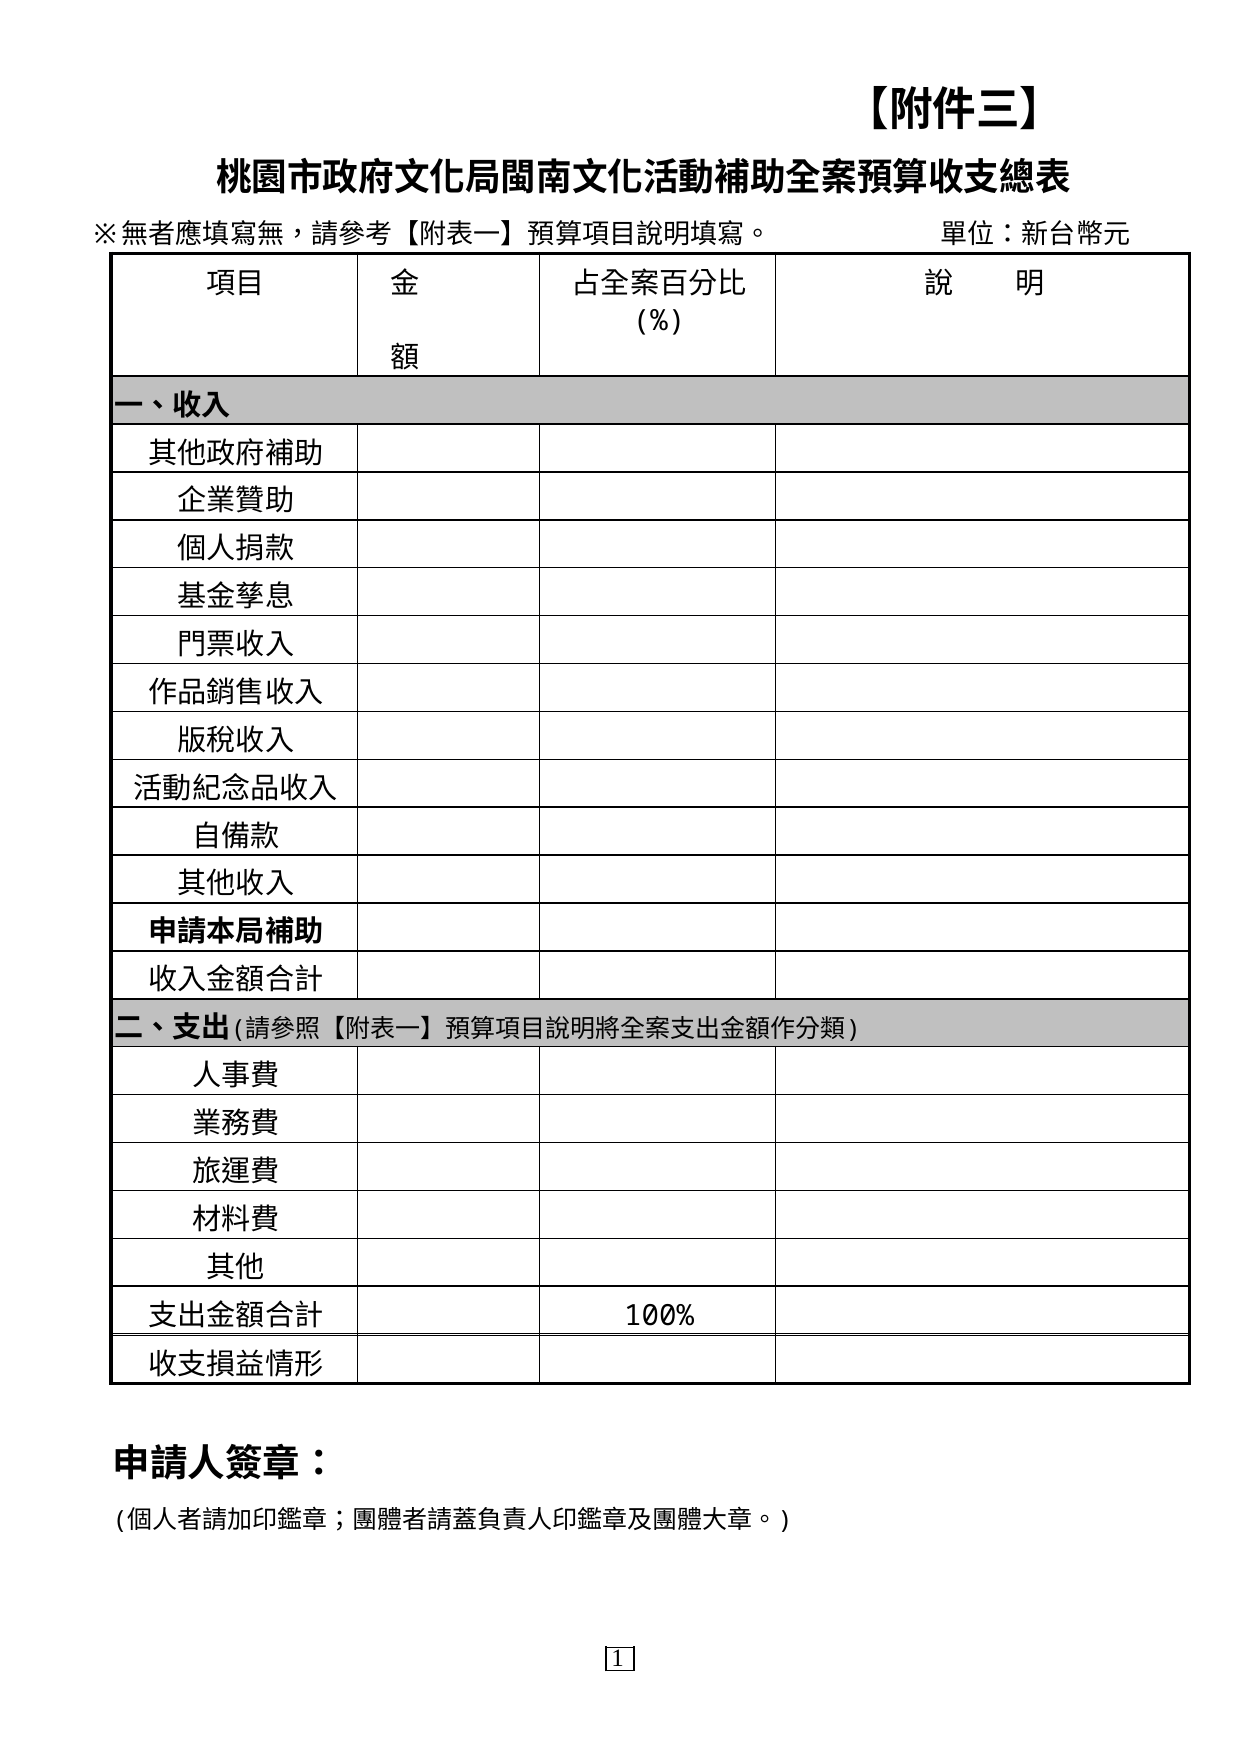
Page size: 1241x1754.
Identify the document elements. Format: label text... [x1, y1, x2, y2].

table_cell 人事費 [113, 1047, 357, 1094]
table_cell [358, 616, 539, 663]
table_cell [776, 664, 1188, 711]
table_cell [358, 1047, 539, 1094]
table_cell [540, 1047, 775, 1094]
table_cell [776, 568, 1188, 615]
table_cell [776, 712, 1188, 758]
table_cell 版稅收入 [113, 712, 357, 758]
table_cell [776, 760, 1188, 806]
table_cell 旅運費 [113, 1143, 357, 1189]
table_cell [540, 904, 775, 950]
table_cell [540, 856, 775, 902]
table_cell [540, 664, 775, 711]
table_cell [540, 521, 775, 567]
table_cell [358, 425, 539, 471]
table_cell [358, 1336, 539, 1382]
table_cell [776, 952, 1188, 998]
table_cell 其他 [113, 1239, 357, 1285]
table_cell [358, 760, 539, 806]
table_cell [358, 952, 539, 998]
table_cell [358, 1239, 539, 1285]
table_cell [358, 521, 539, 567]
table_cell 一、收入 [113, 377, 1188, 423]
table_header 占全案百分比(%) [540, 255, 775, 375]
text 【附件三】 [77, 75, 1063, 138]
table_cell [358, 1095, 539, 1142]
table_cell 企業贊助 [113, 473, 357, 519]
table_cell [358, 568, 539, 615]
table_cell 申請本局補助 [113, 904, 357, 950]
table_cell [776, 808, 1188, 854]
table_cell [540, 760, 775, 806]
table_cell 其他政府補助 [113, 425, 357, 471]
table_cell 二、支出(請參照【附表一】預算項目說明將全案支出金額作分類) [113, 1000, 1188, 1046]
table_cell [776, 1191, 1188, 1237]
table_cell 活動紀念品收入 [113, 760, 357, 806]
table_cell [776, 856, 1188, 902]
table_cell [358, 712, 539, 758]
table_cell [358, 856, 539, 902]
table_cell [540, 1095, 775, 1142]
text 桃園市政府文化局閩南文化活動補助全案預算收支總表 [77, 147, 1071, 201]
table_cell 自備款 [113, 808, 357, 854]
table_cell [776, 904, 1188, 950]
table_cell [776, 1047, 1188, 1094]
table_cell [540, 1143, 775, 1189]
text (個人者請加印鑑章；團體者請蓋負責人印鑑章及團體大章。) [112, 1499, 1169, 1535]
table_cell [358, 664, 539, 711]
table_cell 其他收入 [113, 856, 357, 902]
table_cell [540, 1191, 775, 1237]
table_cell [776, 616, 1188, 663]
table_cell [776, 521, 1188, 567]
table_cell 個人捐款 [113, 521, 357, 567]
table_cell [540, 1239, 775, 1285]
table_cell [358, 1143, 539, 1189]
table_cell 作品銷售收入 [113, 664, 357, 711]
table_cell [540, 952, 775, 998]
table_cell [776, 1143, 1188, 1189]
text ※無者應填寫無，請參考【附表一】預算項目說明填寫。 單位：新台幣元 [89, 212, 1169, 252]
table_cell 門票收入 [113, 616, 357, 663]
table_cell [540, 1336, 775, 1382]
table_cell [358, 904, 539, 950]
table_cell [540, 616, 775, 663]
table_cell [776, 1239, 1188, 1285]
table_cell [540, 568, 775, 615]
table_cell [358, 1287, 539, 1333]
table_cell [776, 425, 1188, 471]
table_cell 收入金額合計 [113, 952, 357, 998]
table_cell [540, 425, 775, 471]
table_cell 支出金額合計 [113, 1287, 357, 1333]
table_cell 材料費 [113, 1191, 357, 1237]
table_header 說 明 [776, 255, 1188, 375]
table_cell [776, 1095, 1188, 1142]
table_cell [540, 473, 775, 519]
table_cell [358, 1191, 539, 1237]
table_cell [776, 1287, 1188, 1333]
table_cell 基金孳息 [113, 568, 357, 615]
table_cell [776, 473, 1188, 519]
table_cell 收支損益情形 [113, 1336, 357, 1382]
table_cell 100% [540, 1287, 775, 1333]
text 申請人簽章： [112, 1433, 1169, 1487]
table_cell [540, 808, 775, 854]
table_cell 業務費 [113, 1095, 357, 1142]
table_cell [540, 712, 775, 758]
table_cell [776, 1336, 1188, 1382]
table_cell [358, 473, 539, 519]
table_header 金 額 [358, 255, 539, 375]
table_header 項目 [113, 255, 357, 375]
table_cell [358, 808, 539, 854]
